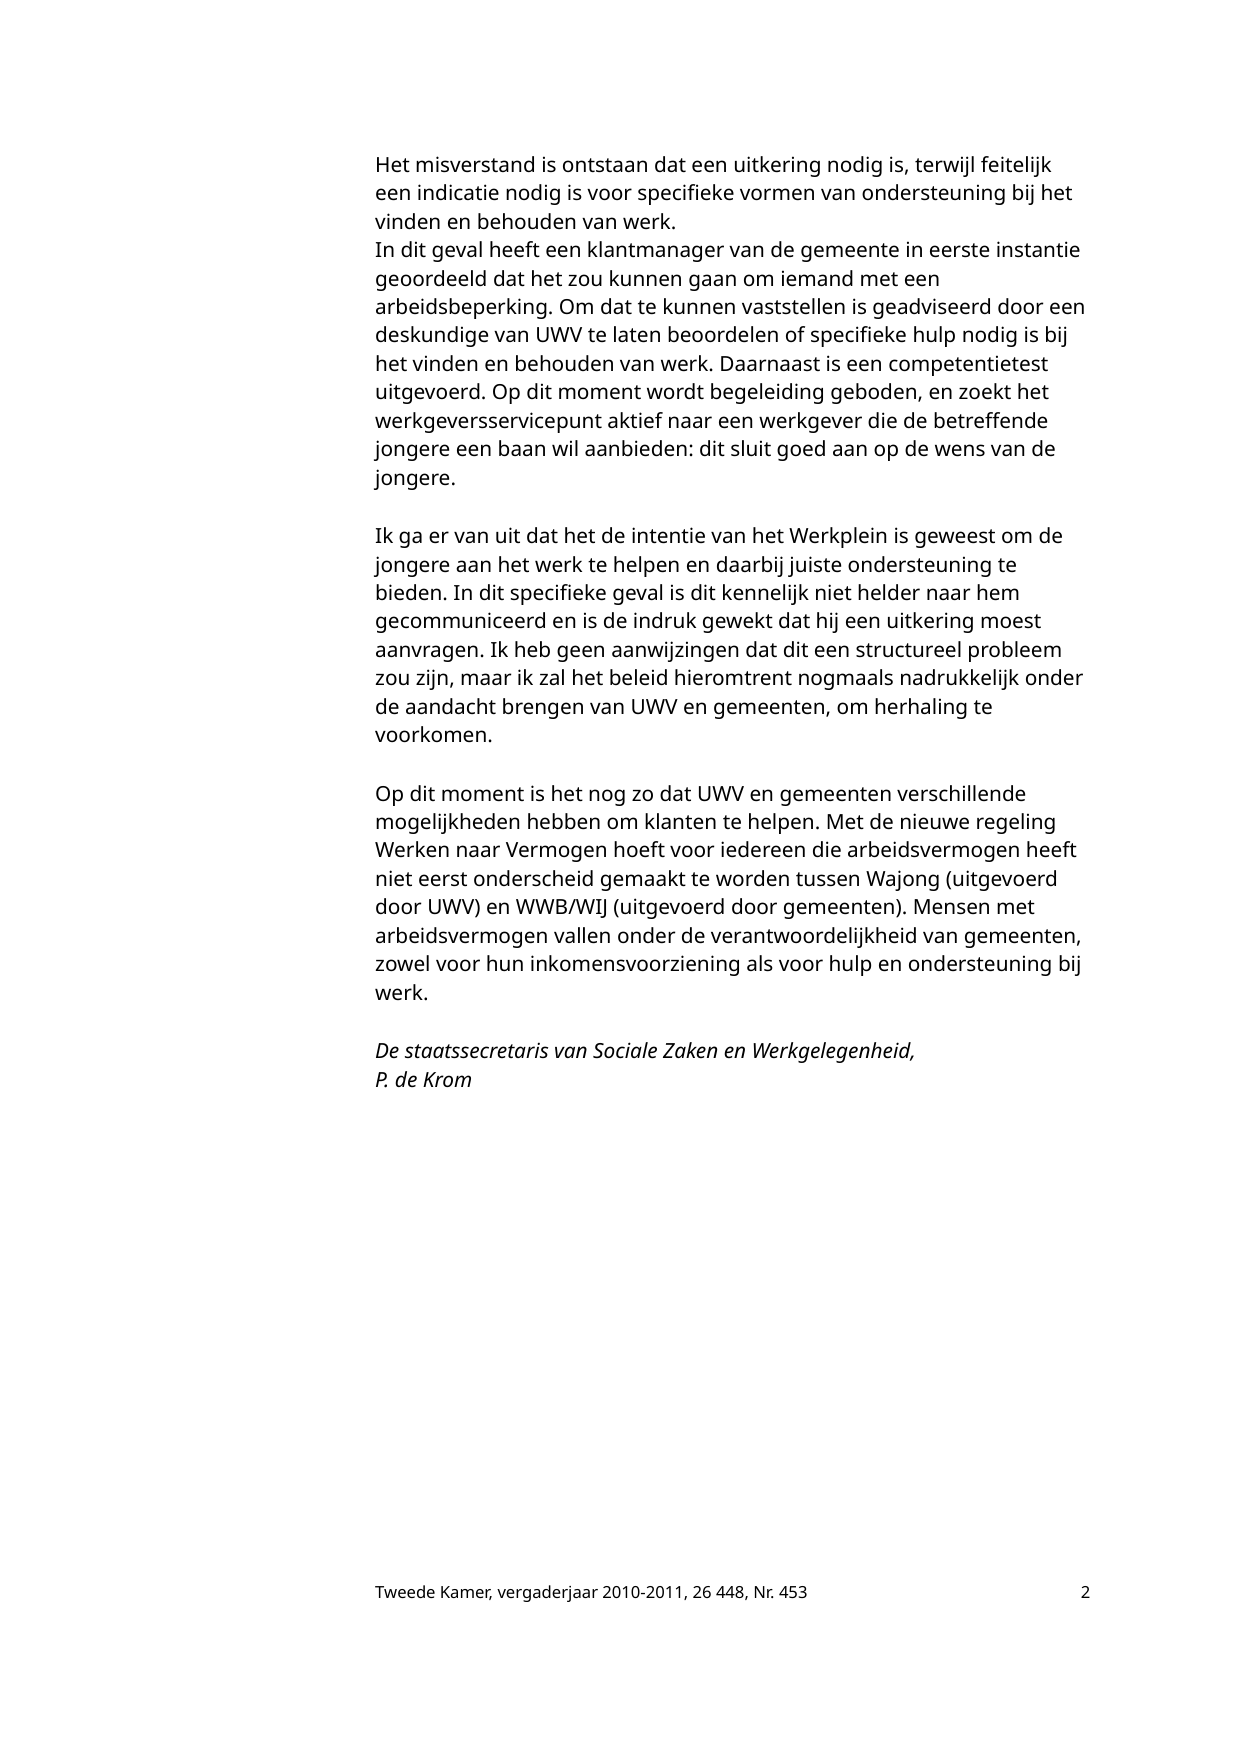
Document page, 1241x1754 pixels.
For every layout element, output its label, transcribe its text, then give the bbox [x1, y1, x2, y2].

text Op dit moment is het nog zo dat UWV en gemeenten verschillende mogelijkheden hebben om klanten te helpen. Met de nieuwe regeling Werken naar Vermogen hoeft voor iedereen die arbeidsvermogen heeft niet eerst onderscheid gemaakt te worden tussen Wajong (uitgevoerd door UWV) en WWB/WIJ (uitgevoerd door gemeenten). Mensen met arbeidsvermogen vallen onder de verantwoordelijkheid van gemeenten, zowel voor hun inkomensvoorziening als voor hulp en ondersteuning bij werk. [375, 779, 1090, 1006]
text Ik ga er van uit dat het de intentie van het Werkplein is geweest om de jongere aan het werk te helpen en daarbij juiste ondersteuning te bieden. In dit specifieke geval is dit kennelijk niet helder naar hem gecommuniceerd en is de indruk gewekt dat hij een uitkering moest aanvragen. Ik heb geen aanwijzingen dat dit een structureel probleem zou zijn, maar ik zal het beleid hieromtrent nogmaals nadrukkelijk onder de aandacht brengen van UWV en gemeenten, om herhaling te voorkomen. [375, 521, 1090, 749]
text De staatssecretaris van Sociale Zaken en Werkgelegenheid, [375, 1036, 1090, 1065]
text P. de Krom [375, 1065, 1090, 1093]
text Het misverstand is ontstaan dat een uitkering nodig is, terwijl feitelijk een indicatie nodig is voor specifieke vormen van ondersteuning bij het vinden en behouden van werk. [375, 150, 1090, 235]
text In dit geval heeft een klantmanager van de gemeente in eerste instantie geoordeeld dat het zou kunnen gaan om iemand met een arbeidsbeperking. Om dat te kunnen vaststellen is geadviseerd door een deskundige van UWV te laten beoordelen of specifieke hulp nodig is bij het vinden en behouden van werk. Daarnaast is een competentietest uitgevoerd. Op dit moment wordt begeleiding geboden, en zoekt het werkgeversservicepunt aktief naar een werkgever die de betreffende jongere een baan wil aanbieden: dit sluit goed aan op de wens van de jongere. [375, 235, 1090, 491]
